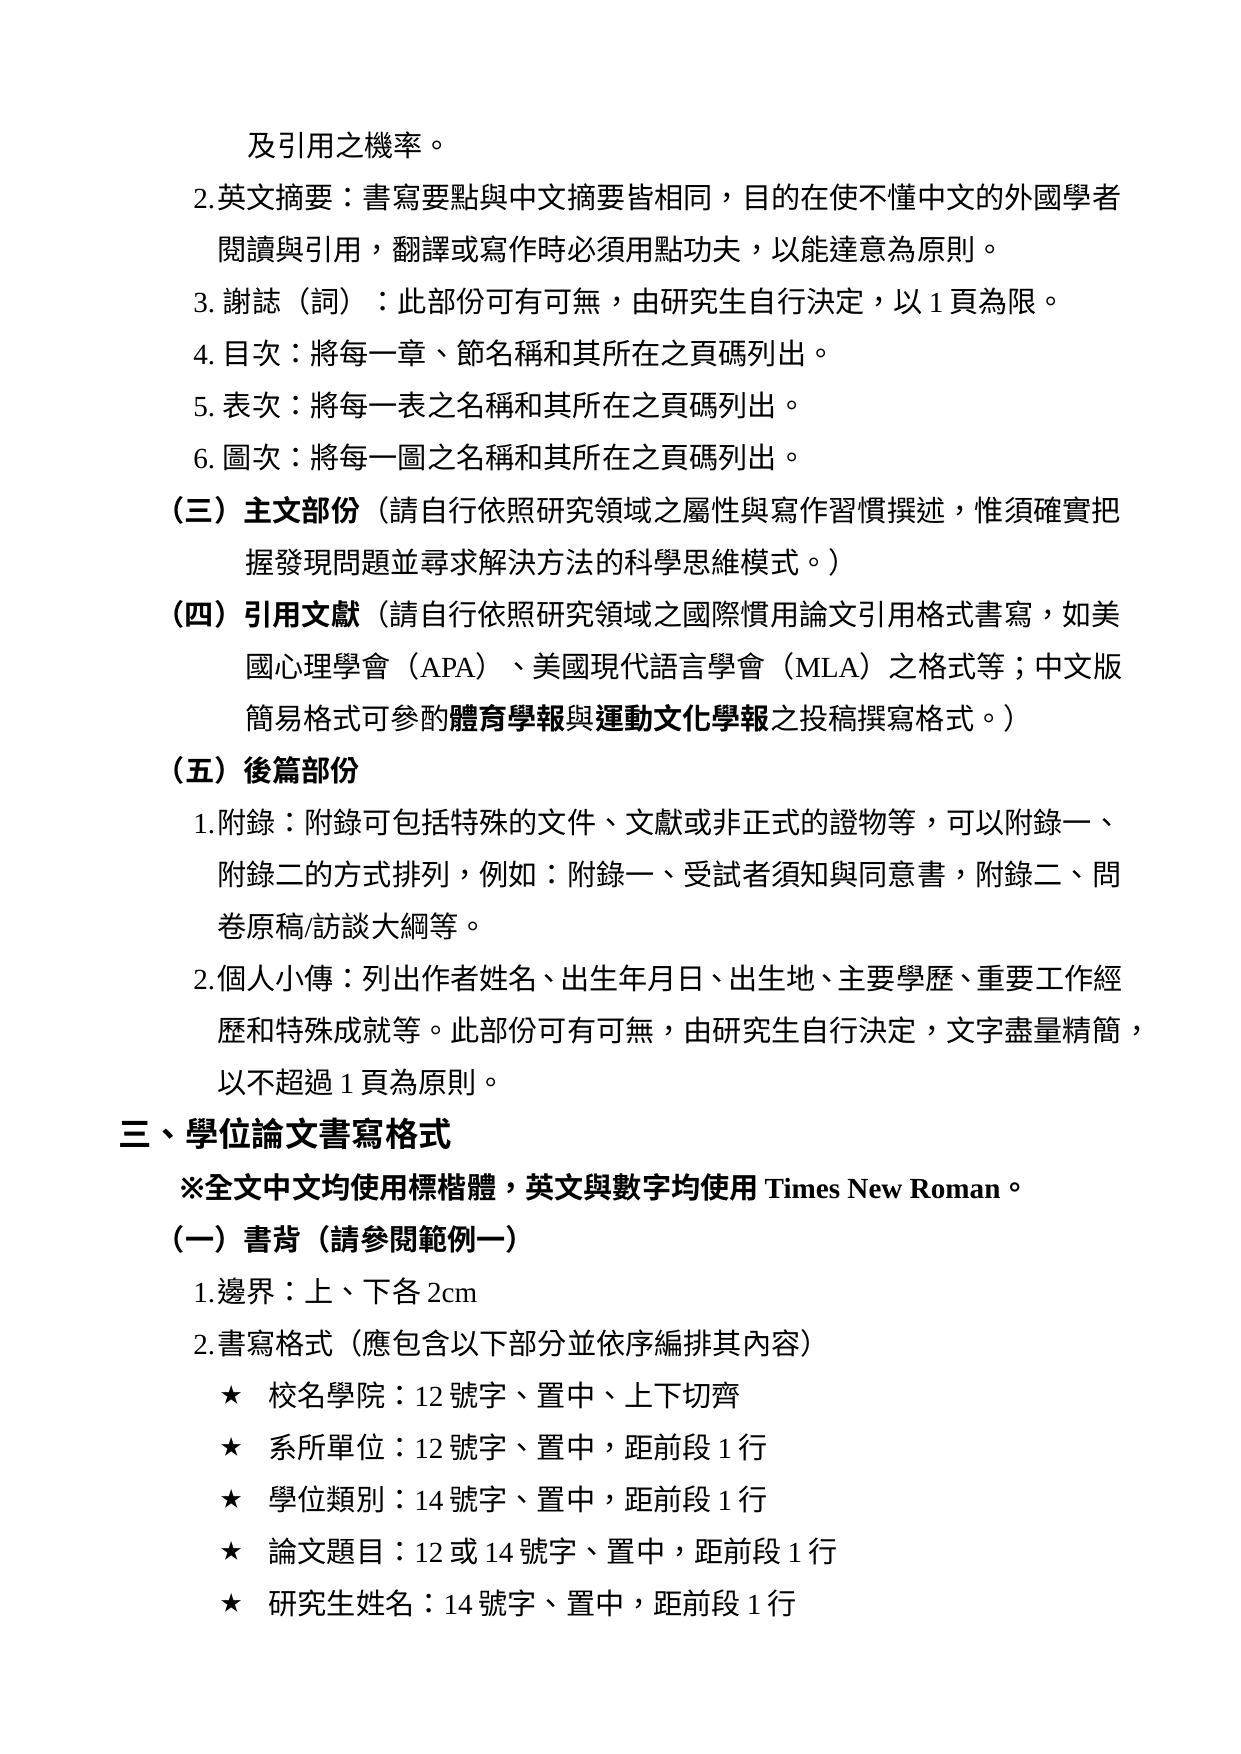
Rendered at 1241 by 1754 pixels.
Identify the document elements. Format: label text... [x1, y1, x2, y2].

list 邊界：上、下各2cm [193, 1261, 1122, 1313]
text （五）後篇部份 [156, 740, 1122, 792]
list 研究生姓名：14號字、置中，距前段1行 [218, 1573, 1122, 1625]
list 圖次：將每一圖之名稱和其所在之頁碼列出。 [193, 427, 1122, 479]
list 系所單位：12號字、置中，距前段1行 [218, 1417, 1122, 1469]
list 附錄：附錄可包括特殊的文件、文獻或非正式的證物等，可以附錄一、附錄二的方式排列，例如：附錄一、受試者須知與同意書，附錄二、問卷原稿/訪談大綱等。 [193, 792, 1122, 948]
text ※全文中文均使用標楷體，英文與數字均使用Times New Roman。 [118, 1156, 1122, 1208]
list 個人小傳：列出作者姓名、出生年月日、出生地、主要學歷、重要工作經歷和特殊成就等。此部份可有可無，由研究生自行決定，文字盡量精簡，以不超過1頁為原則。 [193, 948, 1122, 1104]
list 謝誌（詞）：此部份可有可無，由研究生自行決定，以1頁為限。 [193, 271, 1122, 323]
list 學位類別：14號字、置中，距前段1行 [218, 1469, 1122, 1521]
list 表次：將每一表之名稱和其所在之頁碼列出。 [193, 375, 1122, 427]
list 目次：將每一章、節名稱和其所在之頁碼列出。 [193, 323, 1122, 375]
list 英文摘要：書寫要點與中文摘要皆相同，目的在使不懂中文的外國學者閱讀與引用，翻譯或寫作時必須用點功夫，以能達意為原則。 [193, 167, 1122, 271]
text 三、學位論文書寫格式 [118, 1104, 1122, 1156]
text （三）主文部份（請自行依照研究領域之屬性與寫作習慣撰述，惟須確實把握發現問題並尋求解決方法的科學思維模式。） [155, 479, 1122, 583]
text （一）書背（請參閱範例一） [156, 1208, 1122, 1261]
list 校名學院：12號字、置中、上下切齊 [218, 1365, 1122, 1417]
text （四）引用文獻（請自行依照研究領域之國際慣用論文引用格式書寫，如美國心理學會（APA）、美國現代語言學會（MLA）之格式等；中文版簡易格式可參酌體育學報與運動文化學報之投稿撰寫格式。） [155, 583, 1122, 740]
list 論文題目：12或14號字、置中，距前段1行 [218, 1521, 1122, 1573]
list 及引用之機率。 [218, 115, 1122, 167]
list 書寫格式（應包含以下部分並依序編排其內容） [193, 1313, 1122, 1365]
